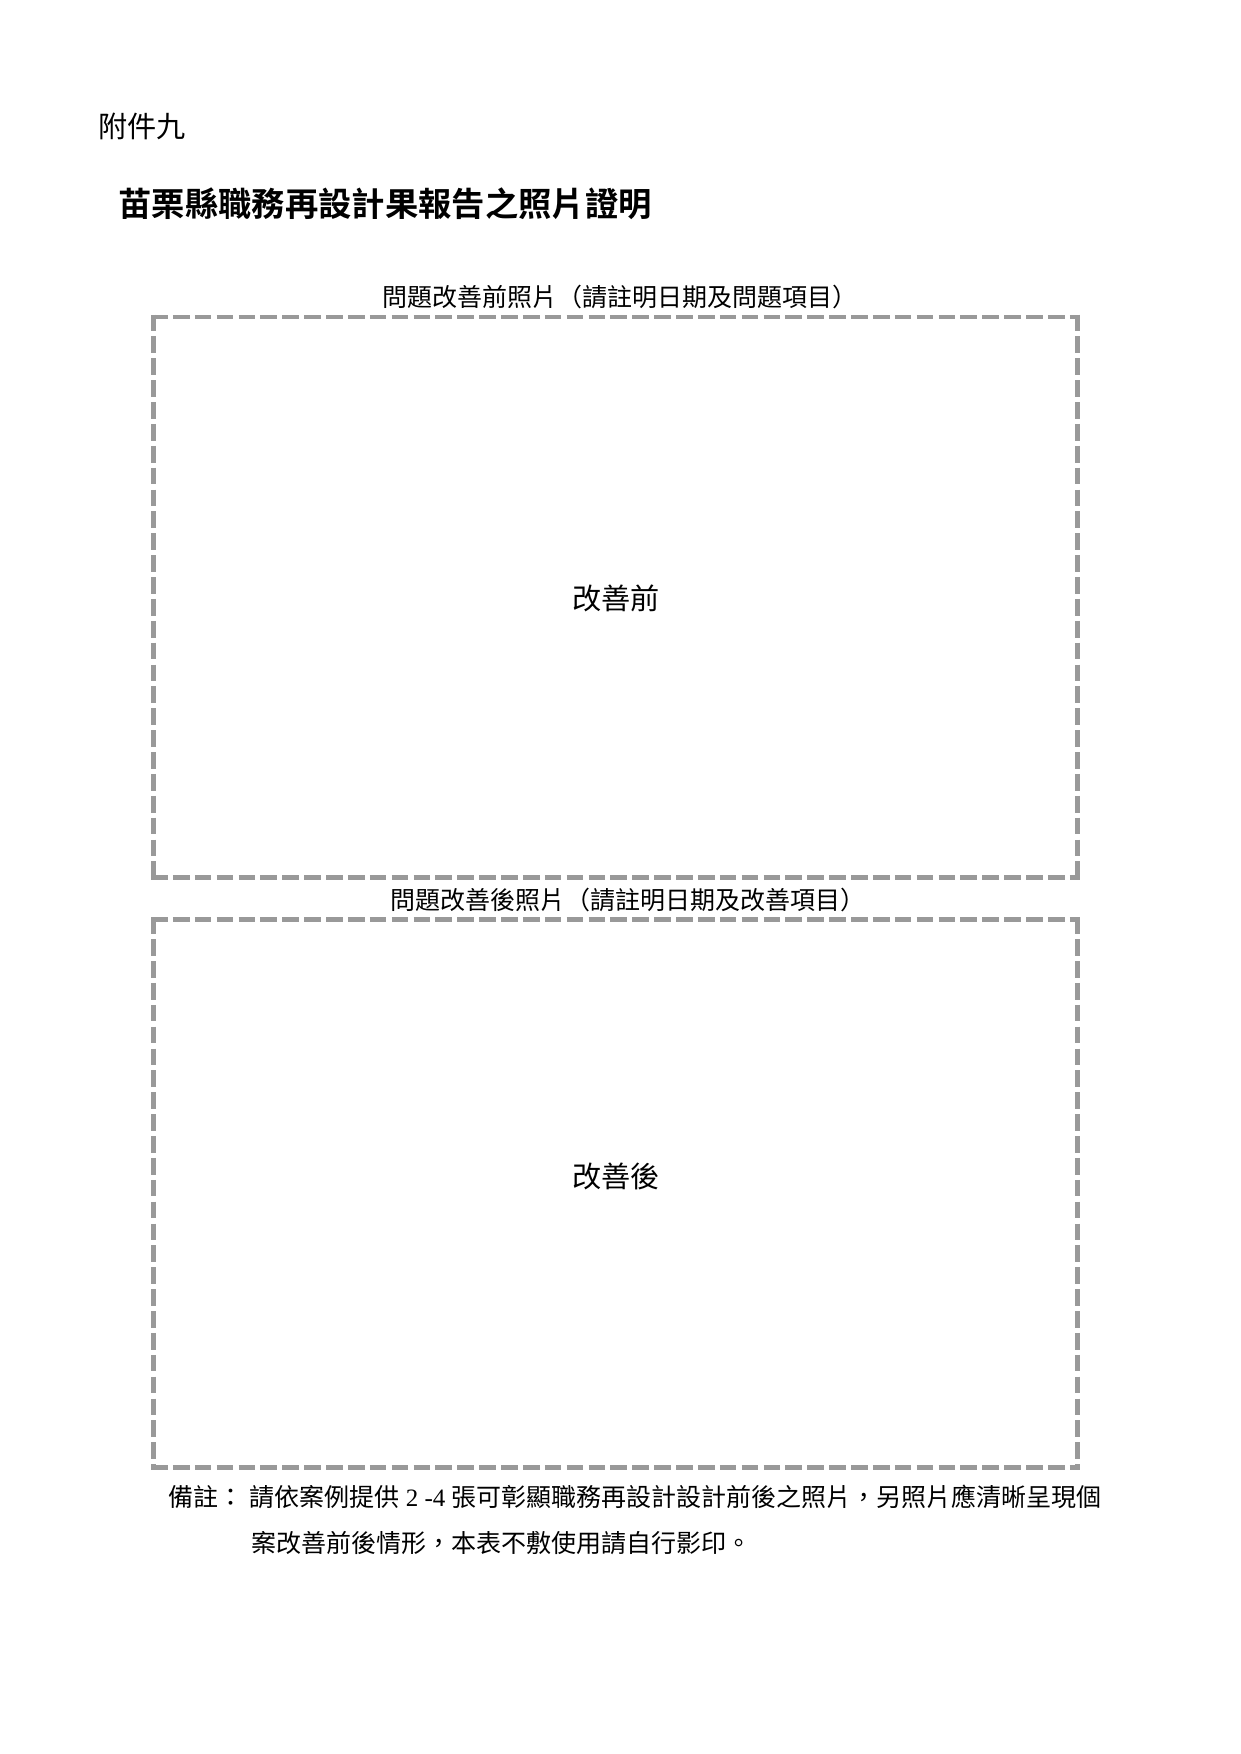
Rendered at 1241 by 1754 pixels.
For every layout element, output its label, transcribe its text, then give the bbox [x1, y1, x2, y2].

text 附件九 [81, 104, 202, 146]
text 問題改善前照片（請註明日期及問題項目） [118, 277, 1122, 314]
table_header 改善前 [153, 315, 1078, 875]
text [66, 97, 218, 182]
text 苗栗縣職務再設計果報告之照片證明 [118, 164, 1125, 239]
text 問題改善後照片（請註明日期及改善項目） [118, 880, 1122, 917]
table_header 改善後 [153, 917, 1078, 1465]
text 備註： 請依案例提供 2 -4 張可彰顯職務再設計設計前後之照片，另照片應清晰呈現個案改善前後情形，本表不敷使用請自行影印。 [168, 1470, 1122, 1561]
